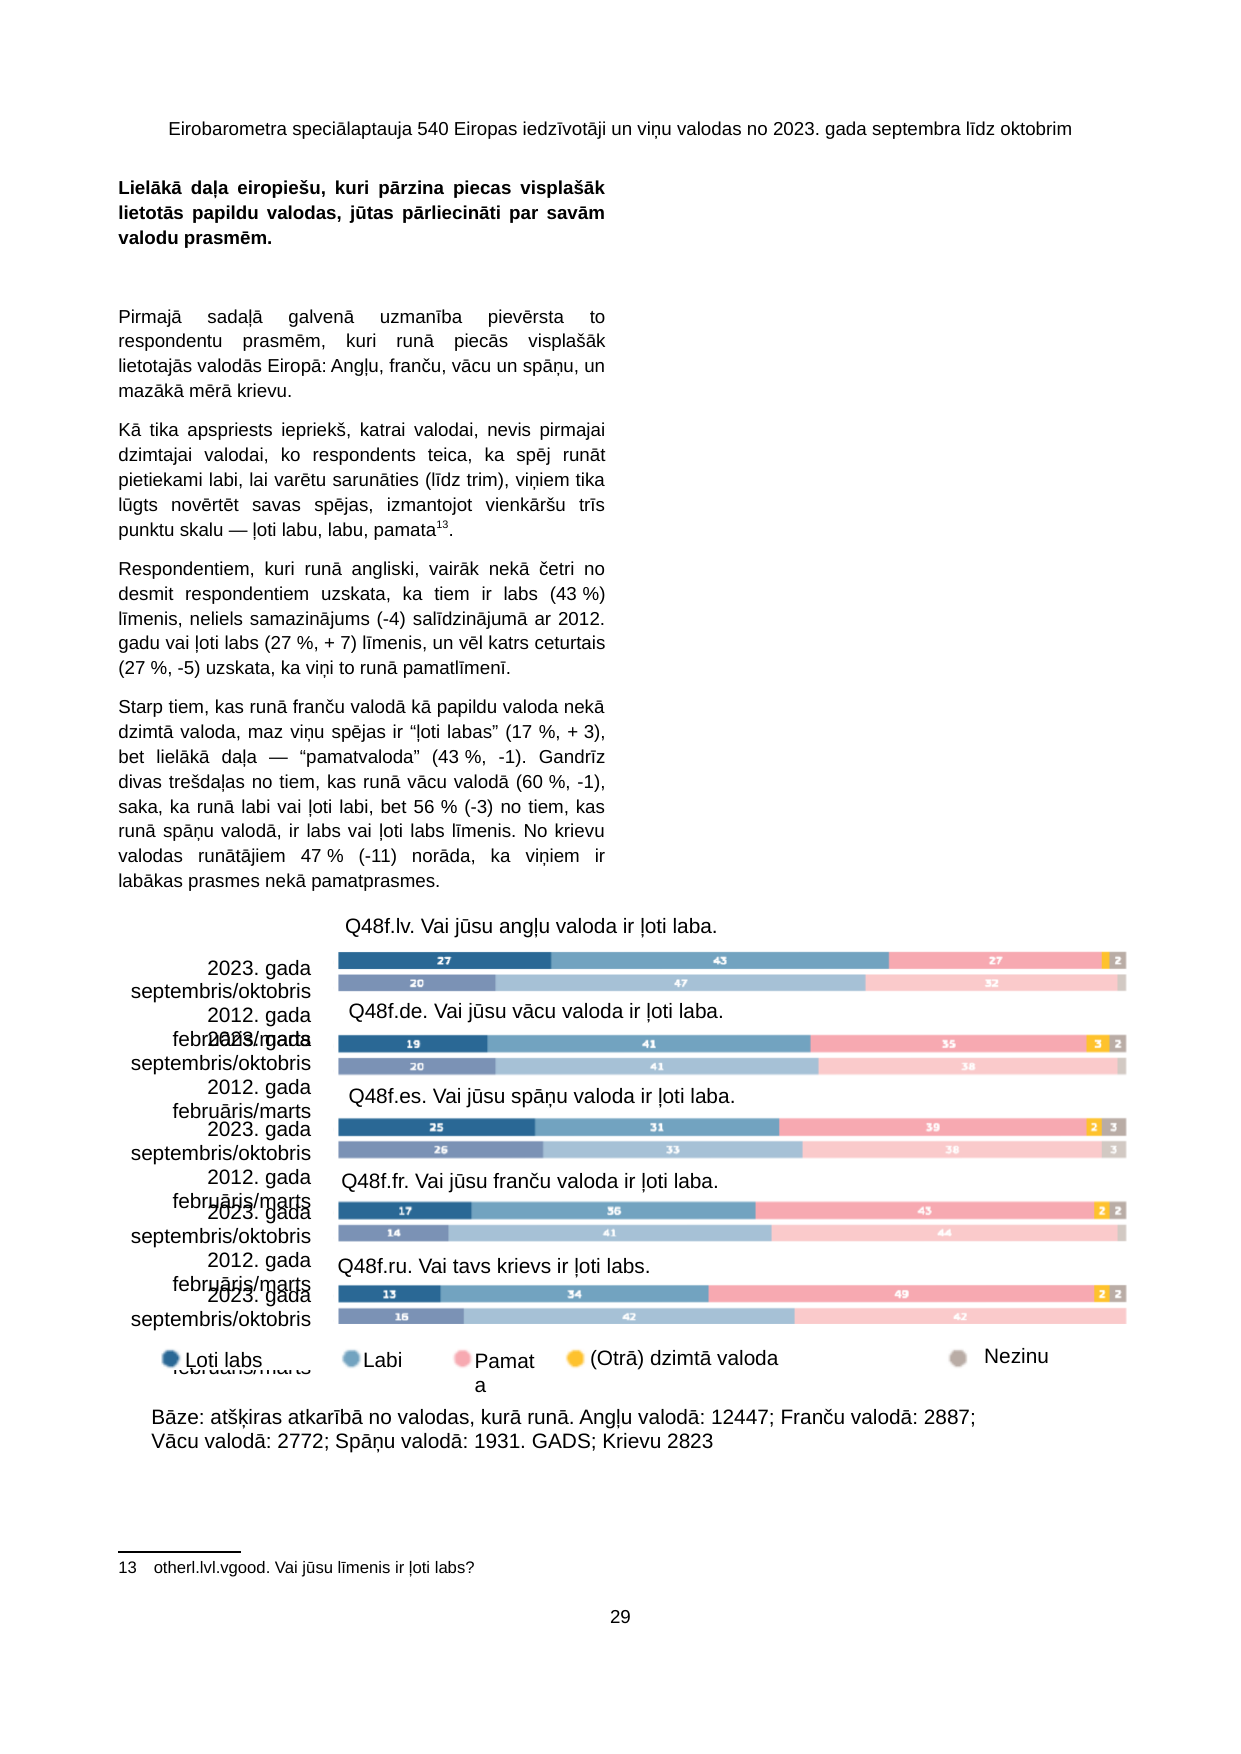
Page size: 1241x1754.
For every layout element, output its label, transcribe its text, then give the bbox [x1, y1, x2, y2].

picture [157, 1334, 969, 1370]
text otherl.lvl.vgood. Vai jūsu līmenis ir ļoti labs? [118, 1558, 605, 1577]
text Starp tiem, kas runā franču valodā kā papildu valoda nekā dzimtā valoda, maz viņu spējas ir “ļoti labas” (17 %, + 3), bet lielākā daļa — “pamatvaloda” (43 %, -1). Gandrīz divas trešdaļas no tiem, kas runā vācu valodā (60 %, -1), saka, ka runā labi vai ļoti labi, bet 56 % (-3) no tiem, kas runā spāņu valodā, ir labs vai ļoti labs līmenis. No krievu valodas runātājiem 47 % (-11) norāda, ka viņiem ir labākas prasmes nekā pamatprasmes. [118, 696, 605, 891]
text Respondentiem, kuri runā angliski, vairāk nekā četri no desmit respondentiem uzskata, ka tiem ir labs (43 %) līmenis, neliels samazinājums (-4) salīdzinājumā ar 2012. gadu vai ļoti labs (27 %, + 7) līmenis, un vēl katrs ceturtais (27 %, -5) uzskata, ka viņi to runā pamatlīmenī. [118, 558, 605, 678]
text Lielākā daļa eiropiešu, kuri pārzina piecas visplašāk lietotās papildu valodas, jūtas pārliecināti par savām valodu prasmēm. [118, 177, 605, 248]
text Pirmajā sadaļā galvenā uzmanība pievērsta to respondentu prasmēm, kuri runā piecās visplašāk lietotajās valodās Eiropā: Angļu, franču, vācu un spāņu, un mazākā mērā krievu. [118, 305, 605, 401]
picture [333, 945, 1129, 1324]
text Kā tika apspriests iepriekš, katrai valodai, nevis pirmajai dzimtajai valodai, ko respondents teica, ka spēj runāt pietiekami labi, lai varētu sarunāties (līdz trim), viņiem tika lūgts novērtēt savas spējas, izmantojot vienkāršu trīs punktu skalu — ļoti labu, labu, pamata. [118, 419, 605, 540]
